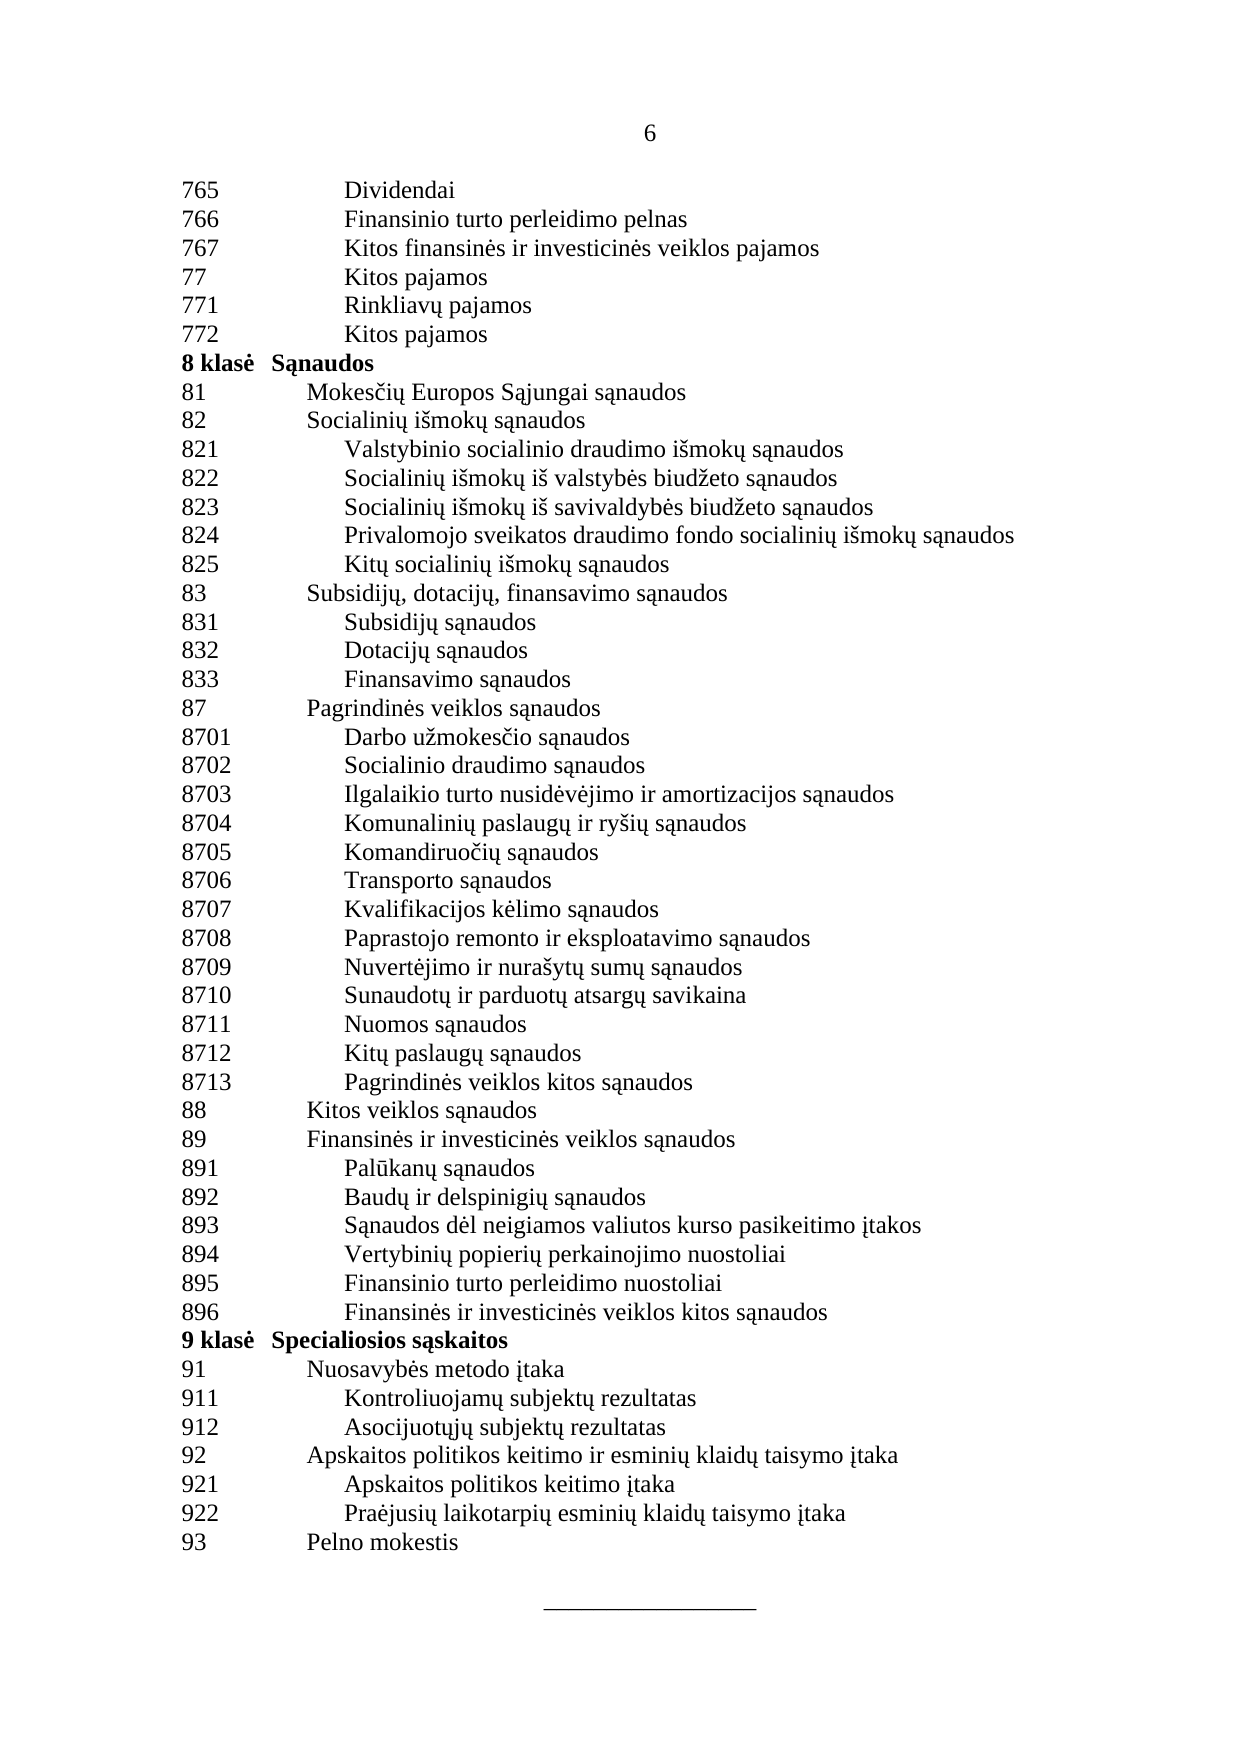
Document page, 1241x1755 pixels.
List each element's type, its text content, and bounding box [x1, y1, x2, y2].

table_cell Finansinės ir investicinės veiklos sąnaudos [267, 1124, 1122, 1153]
table_cell Socialinių išmokų iš valstybės biudžeto sąnaudos [267, 463, 1122, 492]
table_cell 8705 [177, 837, 267, 866]
table_cell Vertybinių popierių perkainojimo nuostoliai [267, 1239, 1122, 1268]
table_cell 765 [177, 176, 267, 204]
table_cell Apskaitos politikos keitimo ir esminių klaidų taisymo įtaka [267, 1441, 1122, 1469]
table_cell Nuomos sąnaudos [267, 1009, 1122, 1038]
table_cell 9 klasė [177, 1326, 267, 1354]
table_cell Ilgalaikio turto nusidėvėjimo ir amortizacijos sąnaudos [267, 779, 1122, 808]
table_cell Finansavimo sąnaudos [267, 664, 1122, 693]
table_cell Komandiruočių sąnaudos [267, 837, 1122, 866]
table_cell 821 [177, 434, 267, 463]
table_cell Apskaitos politikos keitimo įtaka [267, 1469, 1122, 1498]
table_cell 893 [177, 1211, 267, 1239]
table_cell Kitos veiklos sąnaudos [267, 1096, 1122, 1124]
table_cell 83 [177, 578, 267, 607]
table_cell 832 [177, 636, 267, 664]
table_cell 8701 [177, 722, 267, 751]
table_cell Pelno mokestis [267, 1527, 1122, 1556]
table_cell Subsidijų, dotacijų, finansavimo sąnaudos [267, 578, 1122, 607]
table_cell Mokesčių Europos Sąjungai sąnaudos [267, 377, 1122, 406]
table_cell Valstybinio socialinio draudimo išmokų sąnaudos [267, 434, 1122, 463]
table_cell Kitų paslaugų sąnaudos [267, 1038, 1122, 1067]
table_cell Kitos finansinės ir investicinės veiklos pajamos [267, 233, 1122, 262]
table_cell 8 klasė [177, 348, 267, 377]
table_cell 895 [177, 1268, 267, 1297]
table_cell Finansinio turto perleidimo pelnas [267, 204, 1122, 233]
table_cell 896 [177, 1297, 267, 1326]
table_cell 92 [177, 1441, 267, 1469]
table_cell Pagrindinės veiklos kitos sąnaudos [267, 1067, 1122, 1096]
table_cell 8703 [177, 779, 267, 808]
table_cell 912 [177, 1412, 267, 1441]
table_cell Rinkliavų pajamos [267, 291, 1122, 319]
table_cell Privalomojo sveikatos draudimo fondo socialinių išmokų sąnaudos [267, 521, 1122, 549]
table_cell Transporto sąnaudos [267, 866, 1122, 894]
table_cell 911 [177, 1383, 267, 1412]
table_cell 81 [177, 377, 267, 406]
table_cell Dividendai [267, 176, 1122, 204]
table_cell 823 [177, 492, 267, 521]
table_cell 91 [177, 1354, 267, 1383]
table_cell 8706 [177, 866, 267, 894]
table_cell Paprastojo remonto ir eksploatavimo sąnaudos [267, 923, 1122, 952]
table_cell 8709 [177, 952, 267, 981]
table_cell Specialiosios sąskaitos [267, 1326, 1122, 1354]
table_cell 833 [177, 664, 267, 693]
table_cell 8713 [177, 1067, 267, 1096]
table_cell Kitos pajamos [267, 319, 1122, 348]
table_cell Pagrindinės veiklos sąnaudos [267, 693, 1122, 722]
table_cell Finansinio turto perleidimo nuostoliai [267, 1268, 1122, 1297]
table_cell 891 [177, 1153, 267, 1182]
text _________________ [177, 1584, 1122, 1613]
table_cell Socialinių išmokų sąnaudos [267, 406, 1122, 434]
table_cell 772 [177, 319, 267, 348]
table_cell Dotacijų sąnaudos [267, 636, 1122, 664]
table_cell Sąnaudos dėl neigiamos valiutos kurso pasikeitimo įtakos [267, 1211, 1122, 1239]
table_cell Kitų socialinių išmokų sąnaudos [267, 549, 1122, 578]
table_cell 824 [177, 521, 267, 549]
table_cell Palūkanų sąnaudos [267, 1153, 1122, 1182]
table_cell Kvalifikacijos kėlimo sąnaudos [267, 894, 1122, 923]
table_cell 892 [177, 1182, 267, 1211]
table_cell 8710 [177, 981, 267, 1009]
table_cell 77 [177, 262, 267, 291]
table_cell 82 [177, 406, 267, 434]
table_cell 8708 [177, 923, 267, 952]
table_cell Nuosavybės metodo įtaka [267, 1354, 1122, 1383]
table_cell 8711 [177, 1009, 267, 1038]
table_cell Finansinės ir investicinės veiklos kitos sąnaudos [267, 1297, 1122, 1326]
table_cell 93 [177, 1527, 267, 1556]
table_cell Komunalinių paslaugų ir ryšių sąnaudos [267, 808, 1122, 837]
table_cell Nuvertėjimo ir nurašytų sumų sąnaudos [267, 952, 1122, 981]
table_cell 8712 [177, 1038, 267, 1067]
table_cell 771 [177, 291, 267, 319]
table_cell 921 [177, 1469, 267, 1498]
table_cell Kitos pajamos [267, 262, 1122, 291]
table_cell 87 [177, 693, 267, 722]
table_cell 822 [177, 463, 267, 492]
table_cell Socialinio draudimo sąnaudos [267, 751, 1122, 779]
table_cell 767 [177, 233, 267, 262]
table_cell Darbo užmokesčio sąnaudos [267, 722, 1122, 751]
table_cell 922 [177, 1498, 267, 1527]
table_cell Socialinių išmokų iš savivaldybės biudžeto sąnaudos [267, 492, 1122, 521]
table_cell 8702 [177, 751, 267, 779]
table_cell Asocijuotųjų subjektų rezultatas [267, 1412, 1122, 1441]
table_cell 89 [177, 1124, 267, 1153]
table_cell Sąnaudos [267, 348, 1122, 377]
table_cell 766 [177, 204, 267, 233]
table_cell Sunaudotų ir parduotų atsargų savikaina [267, 981, 1122, 1009]
table_cell Baudų ir delspinigių sąnaudos [267, 1182, 1122, 1211]
table_cell 8707 [177, 894, 267, 923]
table_cell 831 [177, 607, 267, 636]
table_cell Subsidijų sąnaudos [267, 607, 1122, 636]
table_cell 894 [177, 1239, 267, 1268]
table_cell Praėjusių laikotarpių esminių klaidų taisymo įtaka [267, 1498, 1122, 1527]
table_cell Kontroliuojamų subjektų rezultatas [267, 1383, 1122, 1412]
table_cell 88 [177, 1096, 267, 1124]
table_cell 8704 [177, 808, 267, 837]
table_cell 825 [177, 549, 267, 578]
